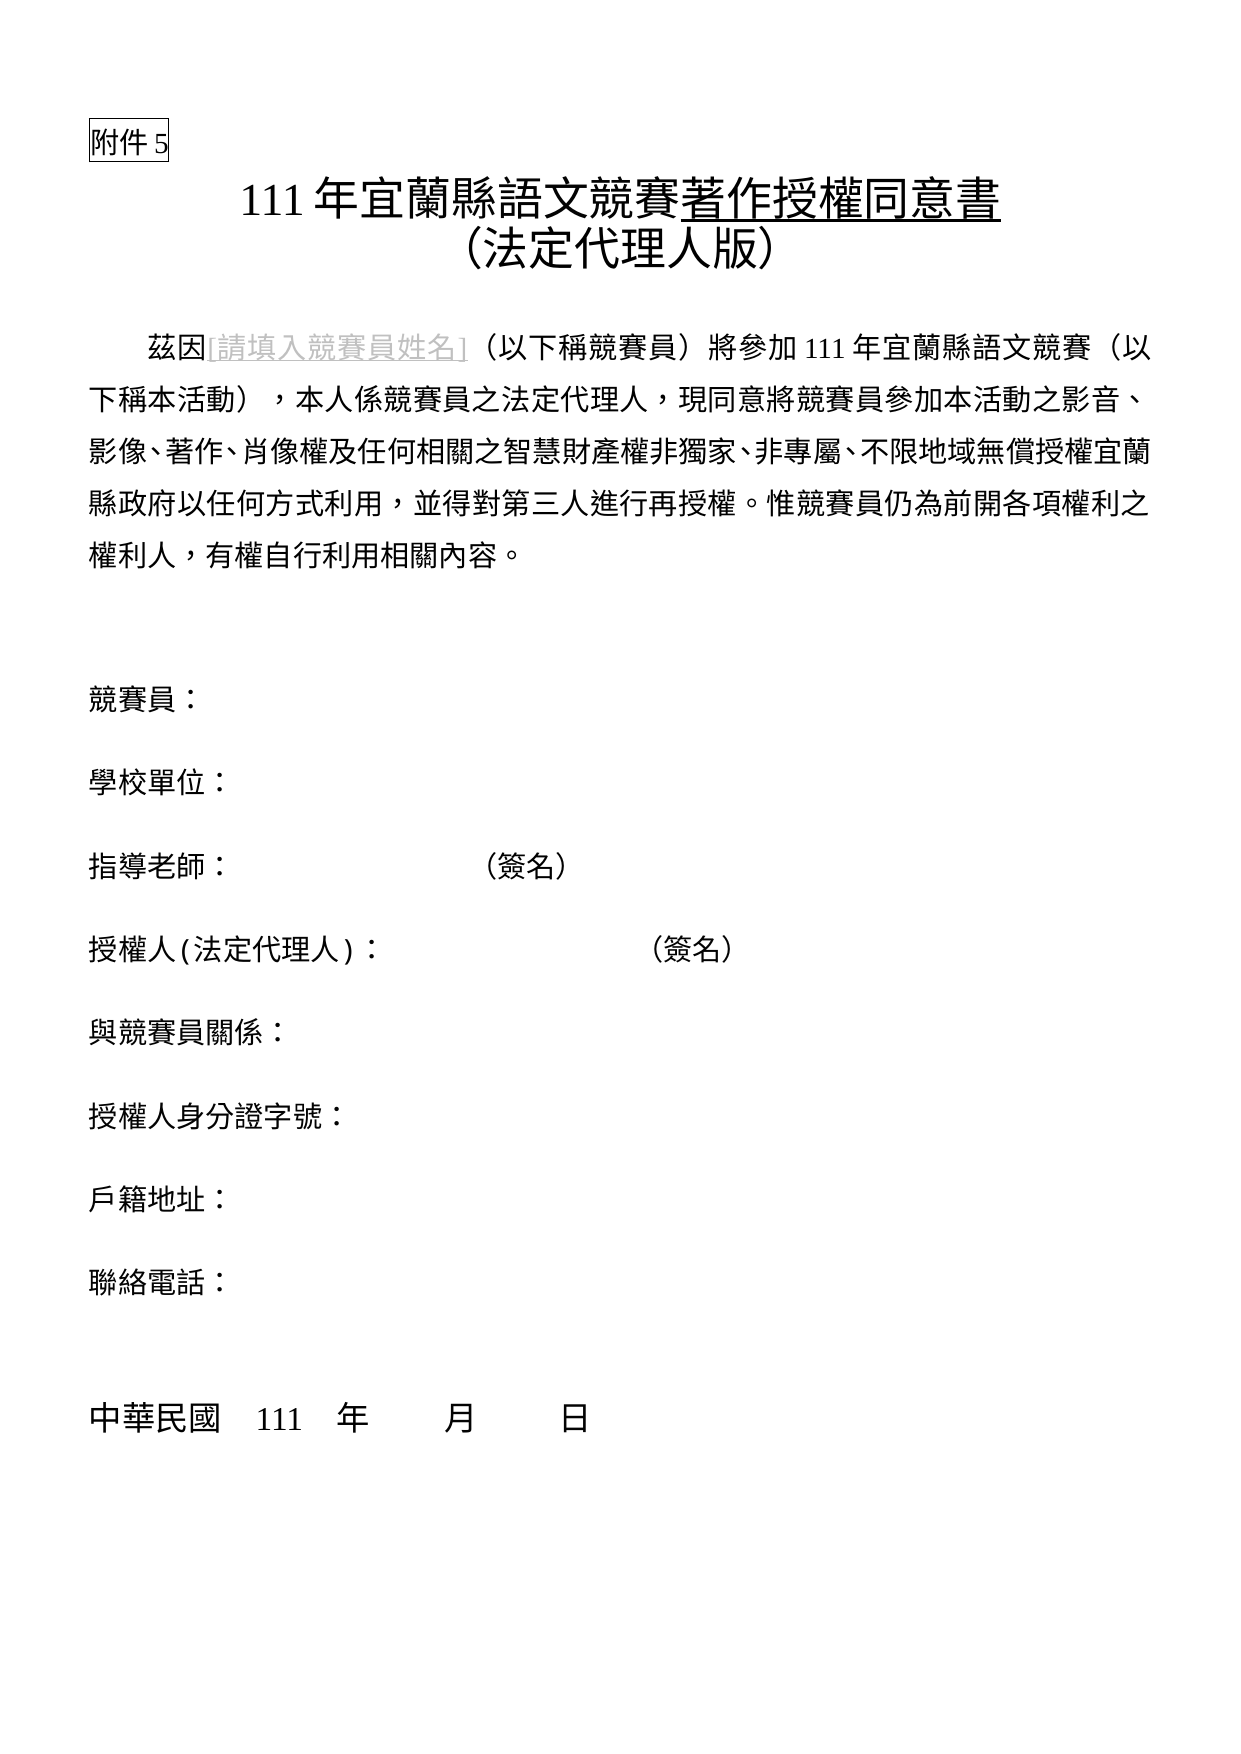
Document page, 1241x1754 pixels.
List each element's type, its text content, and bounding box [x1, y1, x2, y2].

text 競賽員： [89, 644, 1111, 727]
text 聯絡電話： [89, 1227, 1111, 1311]
text 學校單位： [89, 727, 1111, 811]
text 111年宜蘭縣語文競賽著作授權同意書 [89, 162, 1152, 229]
text 指導老師： （簽名） [89, 811, 1111, 894]
text （法定代理人版） [89, 229, 1152, 275]
text 授權人(法定代理人)： （簽名） [89, 894, 1111, 977]
text 戶籍地址： [89, 1144, 1111, 1227]
text 與競賽員關係： [89, 977, 1111, 1061]
text 中華民國 111 年 月 日 [89, 1392, 1152, 1440]
text 授權人身分證字號： [89, 1061, 1111, 1144]
text [169, 118, 1152, 162]
text 附件5 [90, 119, 168, 161]
text 茲因[請填入競賽員姓名]（以下稱競賽員）將參加111年宜蘭縣語文競賽（以下稱本活動），本人係競賽員之法定代理人，現同意將競賽員參加本活動之影音、影像、著作、肖像權及任何相關之智慧財產權非獨家、非專屬、不限地域無償授權宜蘭縣政府以任何方式利用，並得對第三人進行再授權。惟競賽員仍為前開各項權利之權利人，有權自行利用相關內容。 [89, 316, 1152, 577]
